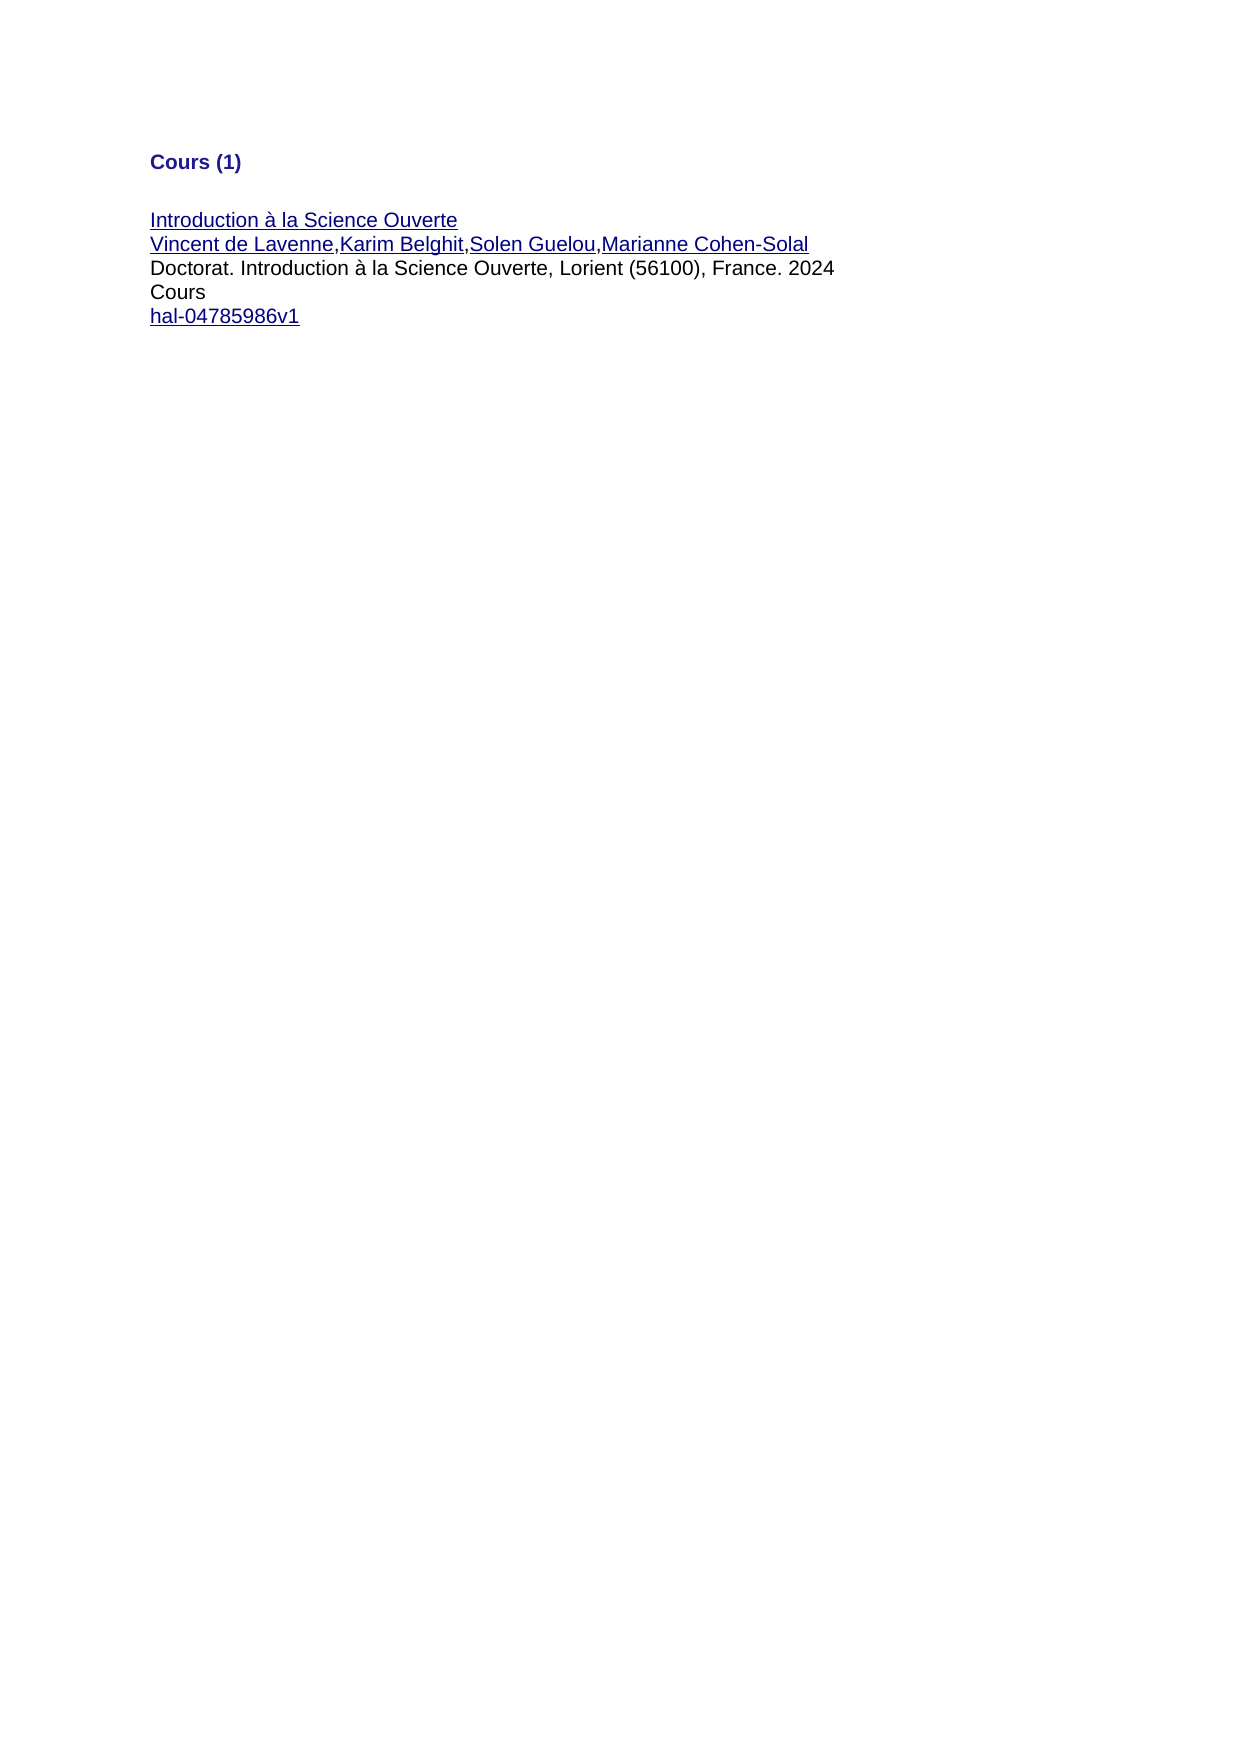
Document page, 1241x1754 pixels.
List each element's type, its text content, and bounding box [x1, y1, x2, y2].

table_header Introduction à la Science Ouverte Vincent de Lavenne,Karim Belghit,Solen Guelou,Marianne Cohen-Solal Doctorat. Introduction à la Science Ouverte, Lorient (56100), France. 2024 Cours hal-04785986v1 [150, 208, 1090, 328]
subtitle Cours (1) [150, 150, 1090, 174]
